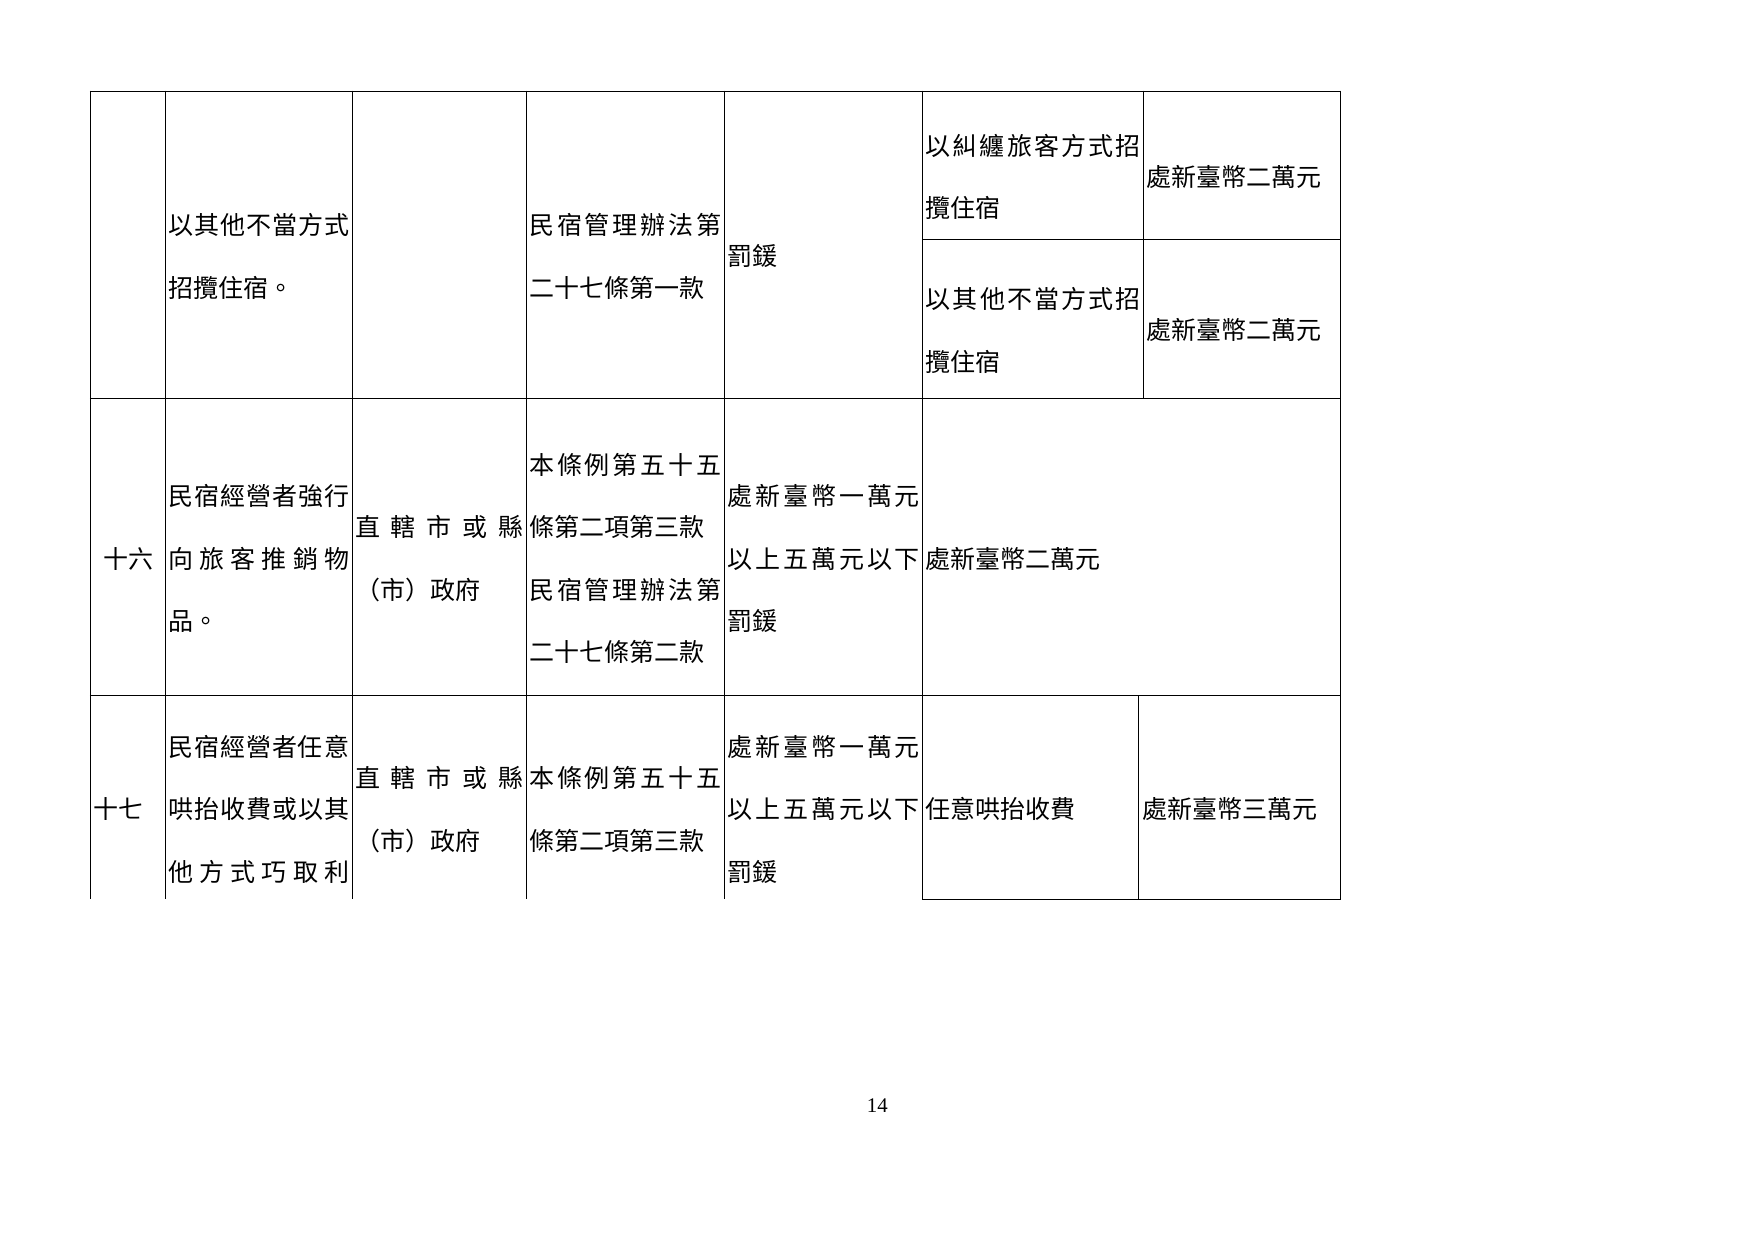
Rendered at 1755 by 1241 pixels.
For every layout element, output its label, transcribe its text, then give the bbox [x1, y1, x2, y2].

table_cell 處新臺幣三萬元 [1139, 696, 1340, 899]
table_cell 處新臺幣二萬元 [923, 399, 1340, 695]
table_cell 直轄市或縣（市）政府 [353, 399, 526, 695]
table_cell 罰鍰 [725, 92, 922, 397]
table_cell 十六 [91, 399, 165, 695]
table_cell 處新臺幣一萬元以上五萬元以下罰鍰 [725, 399, 922, 695]
table_cell 本條例第五十五條第二項第三款 民宿管理辦法第二十七條第二款 [527, 399, 724, 695]
table_cell 民宿經營者強行向旅客推銷物品。 [166, 399, 352, 695]
table_cell 民宿經營者任意哄抬收費或以其他方式巧取利 [166, 696, 352, 899]
table_cell 以其他不當方式招攬住宿 [923, 240, 1143, 397]
table_cell 民宿管理辦法第二十七條第一款 [527, 92, 724, 397]
table_cell 本條例第五十五條第二項第三款 [527, 696, 724, 899]
table_cell 以糾纏旅客方式招攬住宿 [923, 92, 1143, 238]
table_cell 處新臺幣二萬元 [1144, 92, 1340, 238]
table_cell [353, 92, 526, 397]
table_cell 任意哄抬收費 [923, 696, 1138, 899]
table_cell 十七 [91, 696, 165, 899]
table_cell 處新臺幣一萬元以上五萬元以下罰鍰 [725, 696, 922, 899]
table_cell [91, 92, 165, 397]
table_cell 直轄市或縣（市）政府 [353, 696, 526, 899]
table_cell 以其他不當方式招攬住宿。 [166, 92, 352, 397]
table_cell 處新臺幣二萬元 [1144, 240, 1340, 397]
